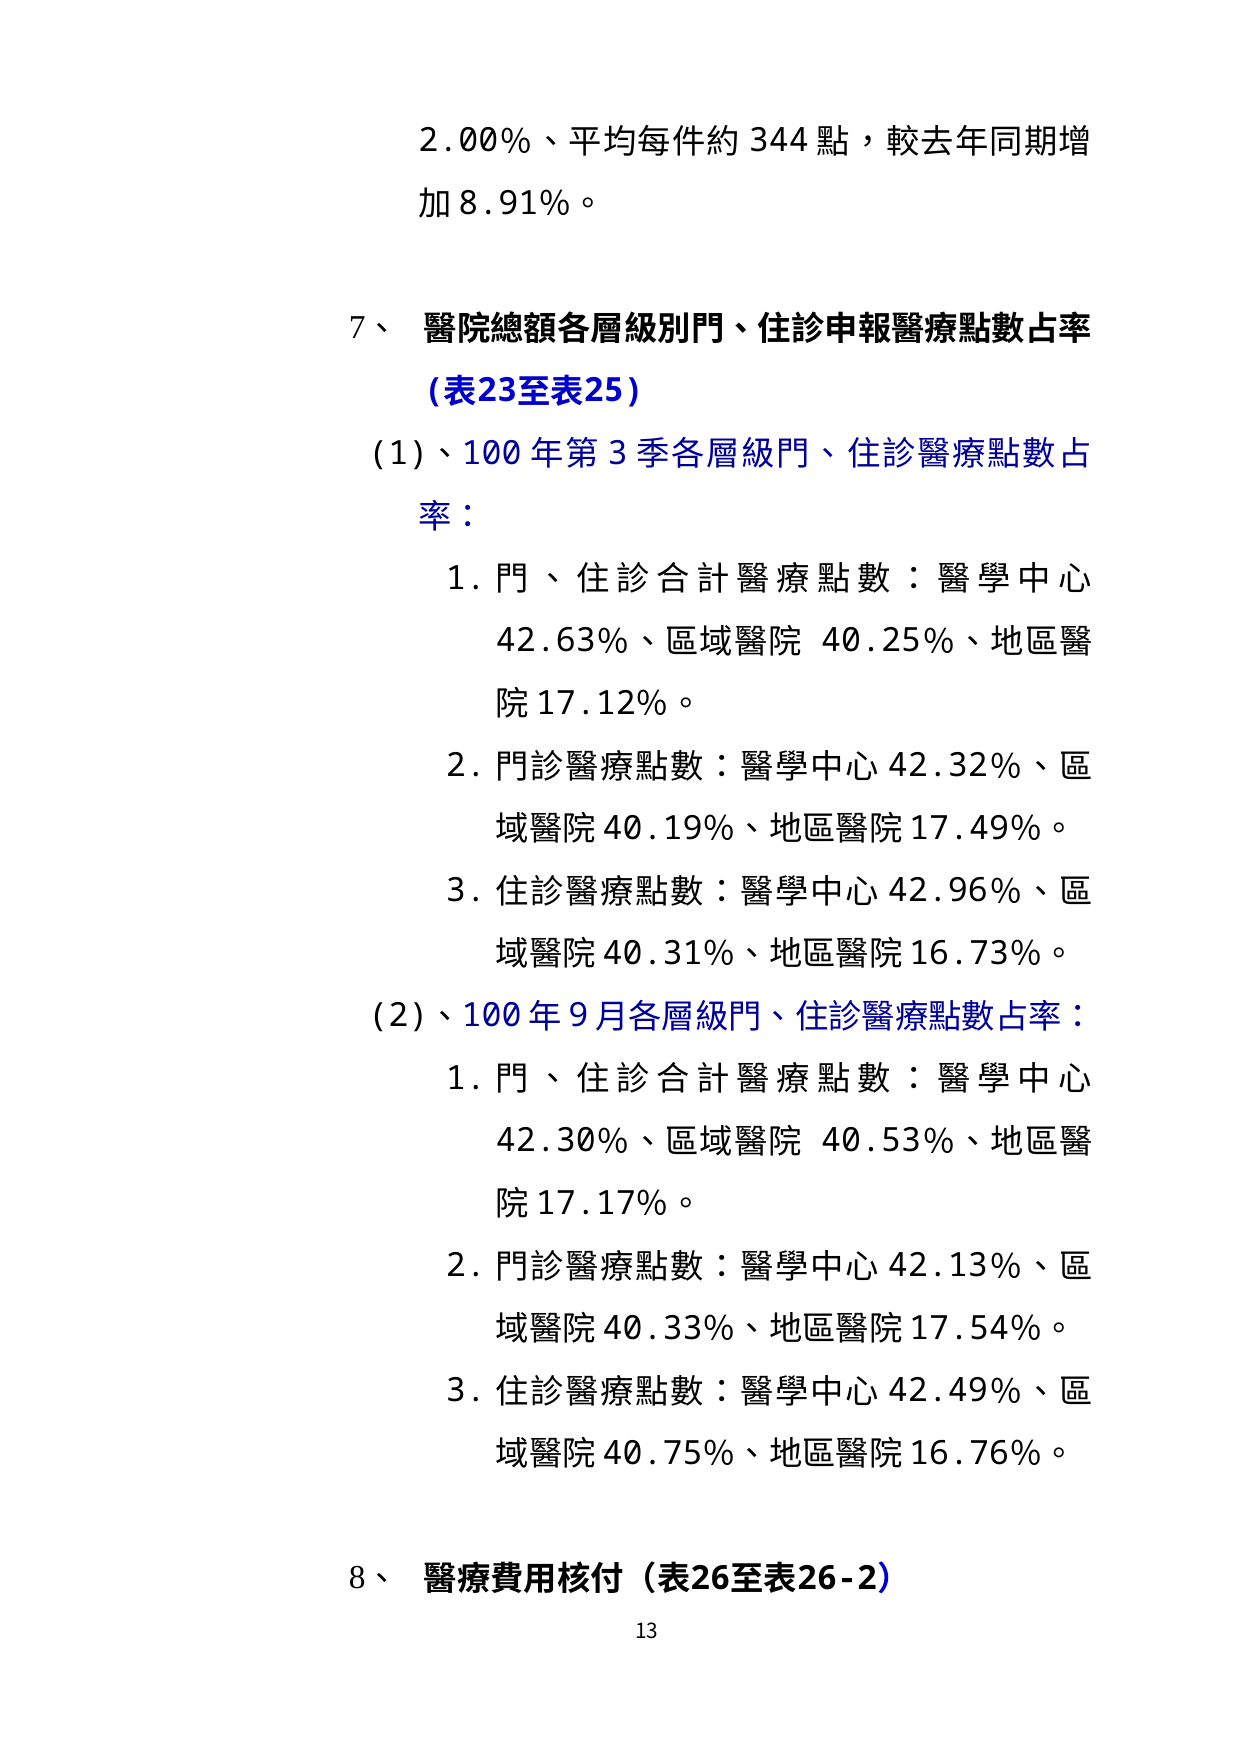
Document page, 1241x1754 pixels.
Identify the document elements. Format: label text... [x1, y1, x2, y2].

list 門診醫療點數：醫學中心42.32％、區域醫院40.19％、地區醫院17.49％。 [446, 722, 1093, 847]
list 住診醫療點數：醫學中心42.96％、區域醫院40.31％、地區醫院16.73％。 [446, 847, 1093, 972]
list 住診醫療點數：醫學中心42.49％、區域醫院40.75％、地區醫院16.76％。 [446, 1347, 1093, 1472]
list 醫療費用核付（表26至表26-2） [348, 1534, 1093, 1597]
list 100年9月：藥局整體申報件數572.6萬餘件，申請19.5億餘點、部分負擔0.2億餘點，合計醫療點數(含部分負擔)19.7億餘點，較去年同期成長11.09％；其中件數增加2.00％、平均每件約344點，較去年同期增加8.91％。 [368, 97, 1093, 222]
list 門、住診合計醫療點數：醫學中心42.63％、區域醫院 40.25％、地區醫院17.12％。 [446, 534, 1093, 722]
list 門診醫療點數：醫學中心42.13％、區域醫院40.33％、地區醫院17.54％。 [446, 1222, 1093, 1347]
list 門、住診合計醫療點數：醫學中心42.30％、區域醫院 40.53％、地區醫院17.17％。 [446, 1034, 1093, 1222]
list 100年第3季各層級門、住診醫療點數占率： [368, 409, 1093, 534]
list 100年9月各層級門、住診醫療點數占率： [368, 972, 1093, 1034]
list 醫院總額各層級別門、住診申報醫療點數占率(表23至表25) [348, 284, 1093, 409]
